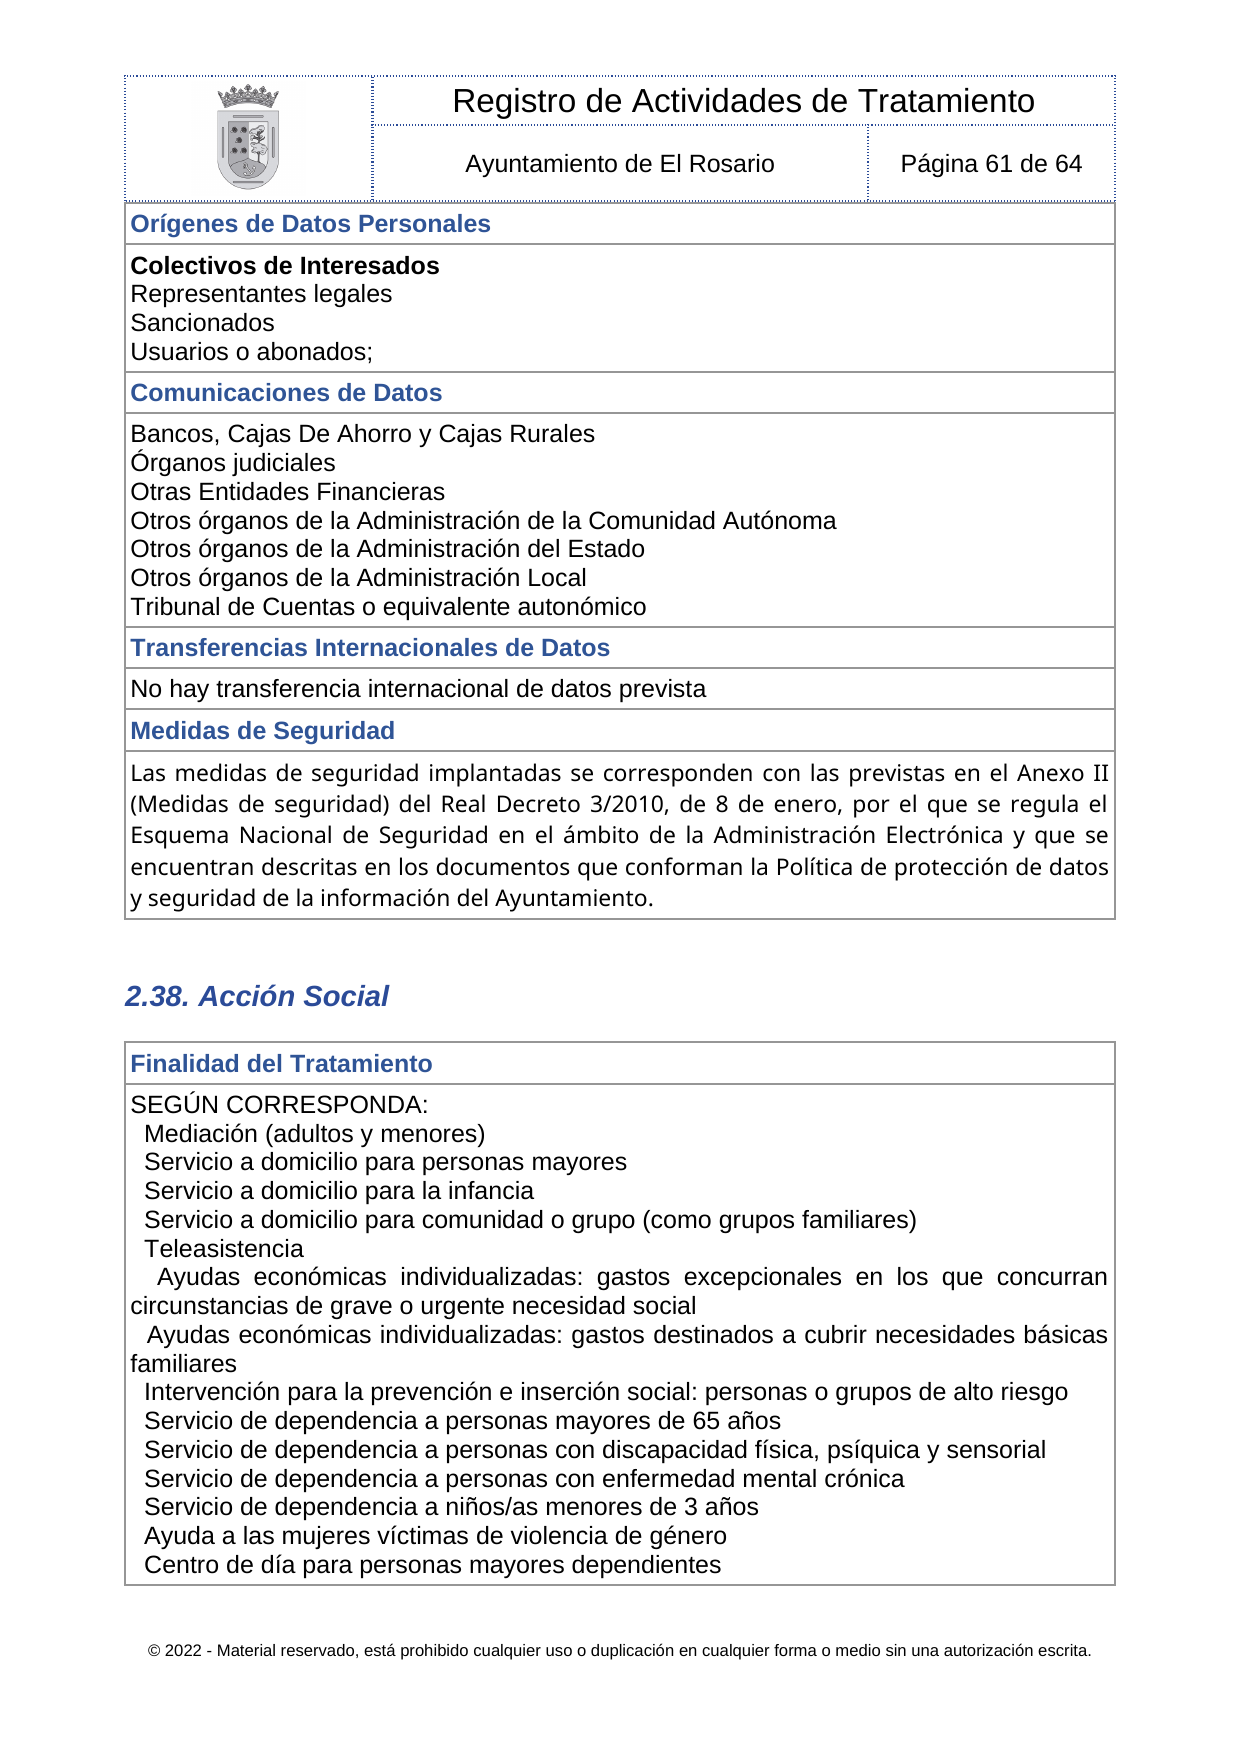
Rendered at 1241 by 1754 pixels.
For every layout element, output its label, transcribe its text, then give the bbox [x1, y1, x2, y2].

table_cell Comunicaciones de Datos [126, 373, 1114, 412]
subtitle 2.38. Acción Social [125, 979, 1115, 1012]
table_cell Orígenes de Datos Personales [126, 204, 1114, 243]
table_header Finalidad del Tratamiento [126, 1043, 1114, 1082]
table_cell Bancos, Cajas De Ahorro y Cajas Rurales Órganos judiciales Otras Entidades Financieras Otros órganos de la Administración de la Comunidad Autónoma Otros órganos de la Administración del Estado Otros órganos de la Administración Local Tribunal de Cuentas o equivalente autonómico [126, 414, 1114, 626]
picture [191, 81, 306, 196]
table_cell Las medidas de seguridad implantadas se corresponden con las previstas en el Anexo II (Medidas de seguridad) del Real Decreto 3/2010, de 8 de enero, por el que se regula el Esquema Nacional de Seguridad en el ámbito de la Administración Electrónica y que se encuentran descritas en los documentos que conforman la Política de protección de datos y seguridad de la información del Ayuntamiento. [126, 752, 1114, 918]
table_cell SEGÚN CORRESPONDA: Mediación (adultos y menores) Servicio a domicilio para personas mayores Servicio a domicilio para la infancia Servicio a domicilio para comunidad o grupo (como grupos familiares) Teleasistencia Ayudas económicas individualizadas: gastos excepcionales en los que concurran circunstancias de grave o urgente necesidad social Ayudas económicas individualizadas: gastos destinados a cubrir necesidades básicas familiares Intervención para la prevención e inserción social: personas o grupos de alto riesgo Servicio de dependencia a personas mayores de 65 años Servicio de dependencia a personas con discapacidad física, psíquica y sensorial Servicio de dependencia a personas con enfermedad mental crónica Servicio de dependencia a niños/as menores de 3 años Ayuda a las mujeres víctimas de violencia de género Centro de día para personas mayores dependientes [126, 1085, 1114, 1584]
table_cell Colectivos de Interesados Representantes legales Sancionados Usuarios o abonados; [126, 245, 1114, 371]
table_cell Transferencias Internacionales de Datos [126, 628, 1114, 667]
table_cell Medidas de Seguridad [126, 710, 1114, 749]
table_cell No hay transferencia internacional de datos prevista [126, 669, 1114, 708]
